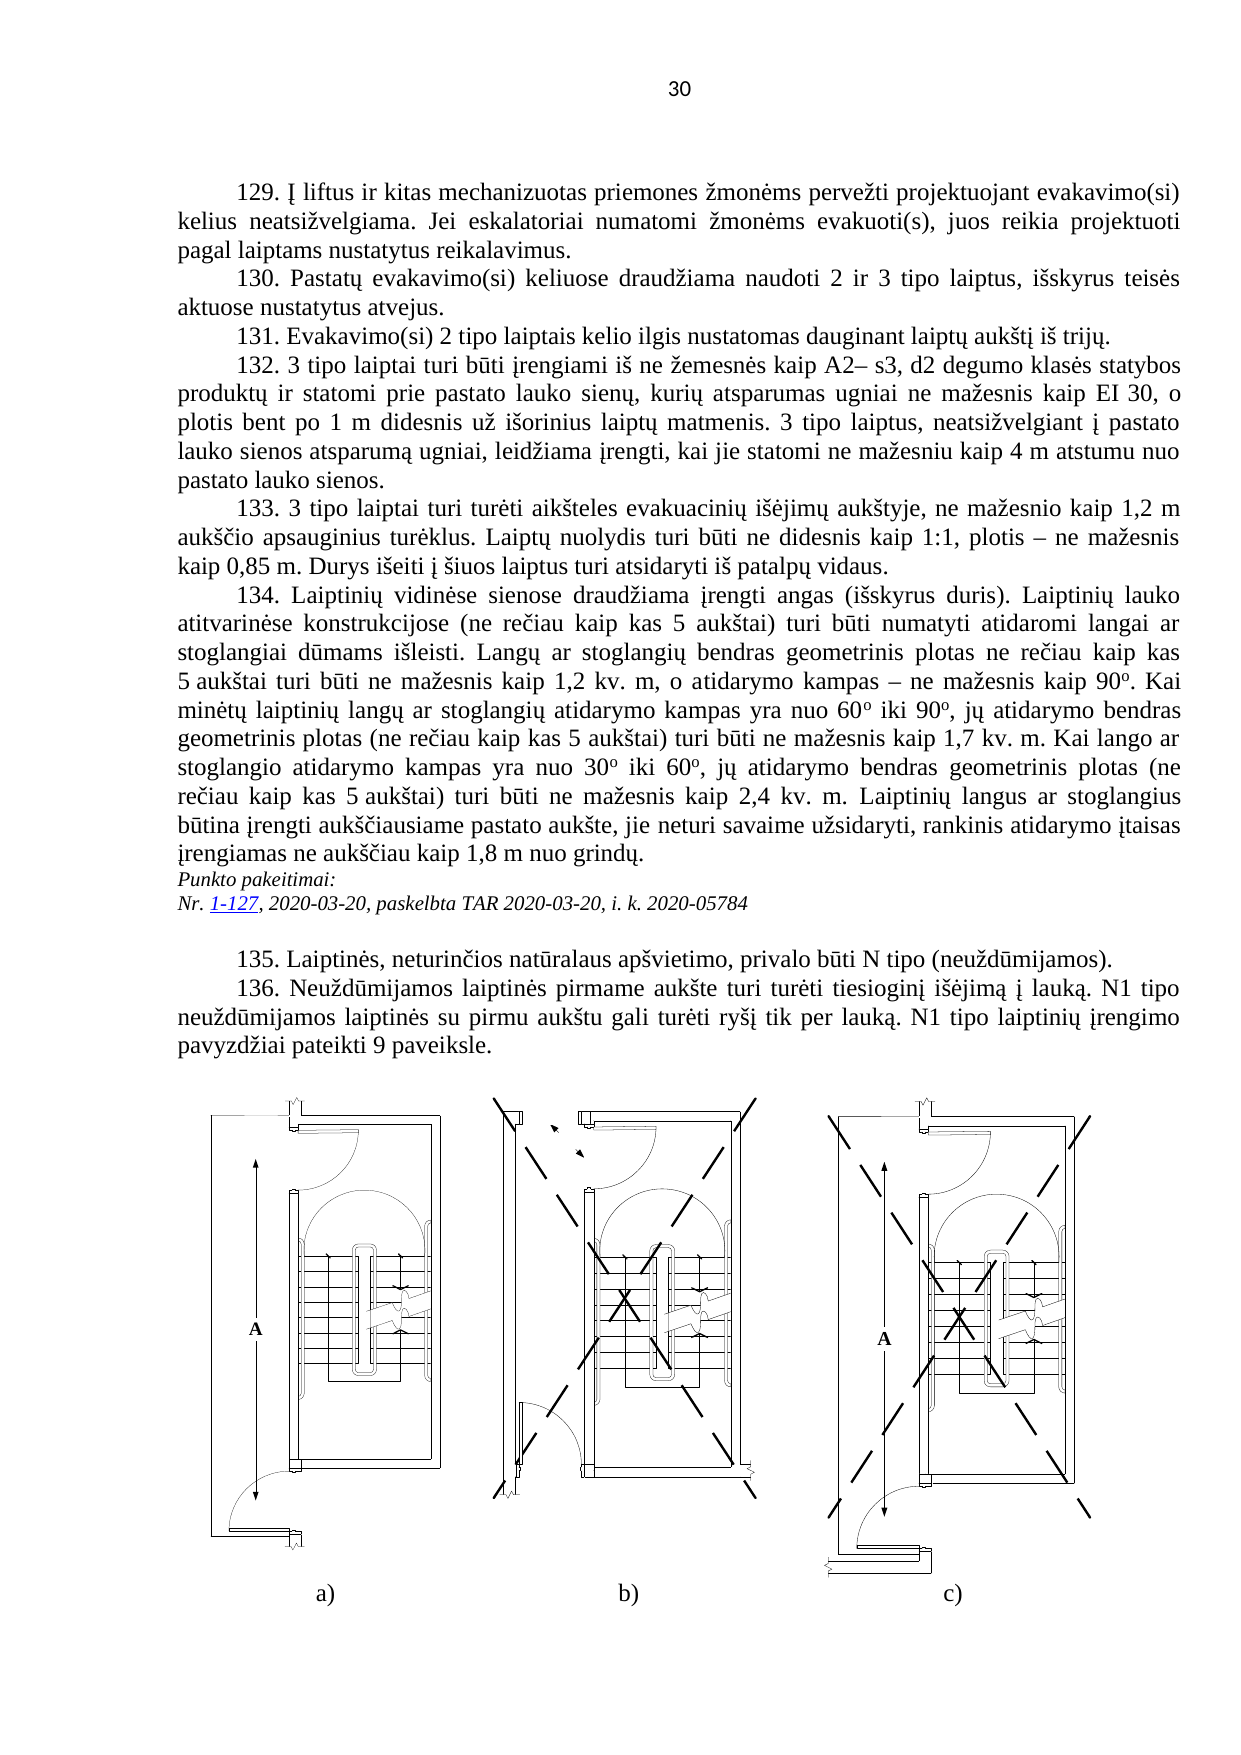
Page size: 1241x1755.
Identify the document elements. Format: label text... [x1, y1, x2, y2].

table_header [474, 1088, 784, 1578]
table_cell c) [784, 1579, 1122, 1607]
table_header [929, 1375, 1065, 1473]
table_header [299, 1364, 430, 1459]
text 134. Laiptinių vidinėse sienose draudžiama įrengti angas (išskyrus duris). Laiptinių lauko atitvarinėse konstrukcijose (ne rečiau kaip kas 5 aukštai) turi būti numatyti atidaromi langai ar stoglangiai dūmams išleisti. Langų ar stoglangių bendras geometrinis plotas ne rečiau kaip kas 5 aukštai turi būti ne mažesnis kaip 1,2 kv. m, o atidarymo kampas – ne mažesnis kaip 90o. Kai minėtų laiptinių langų ar stoglangių atidarymo kampas yra nuo 60o iki 90o, jų atidarymo bendras geometrinis plotas (ne rečiau kaip kas 5 aukštai) turi būti ne mažesnis kaip 1,7 kv. m. Kai lango ar stoglangio atidarymo kampas yra nuo 30o iki 60o, jų atidarymo bendras geometrinis plotas (ne rečiau kaip kas 5 aukštai) turi būti ne mažesnis kaip 2,4 kv. m. Laiptinių langus ar stoglangius būtina įrengti aukščiausiame pastato aukšte, jie neturi savaime užsidaryti, rankinis atidarymo įtaisas įrengiamas ne aukščiau kaip 1,8 m nuo grindų. [177, 580, 1181, 867]
table_header [960, 1375, 1034, 1393]
table_header [988, 1370, 1000, 1383]
text 136. Neuždūmijamos laiptinės pirmame aukšte turi turėti tiesioginį išėjimą į lauką. N1 tipo neuždūmijamos laiptinės su pirmu aukštu gali turėti ryšį tik per lauką. N1 tipo laiptinių įrengimo pavyzdžiai pateikti 9 paveiksle. [177, 973, 1181, 1059]
table_header [929, 1127, 1065, 1246]
table_cell a) [177, 1579, 473, 1607]
text 130. Pastatų evakavimo(si) keliuose draudžiama naudoti 2 ir 3 tipo laiptus, išskyrus teisės aktuose nustatytus atvejus. [177, 263, 1181, 321]
table_header [839, 1117, 919, 1554]
text 132. 3 tipo laiptai turi būti įrengiami iš ne žemesnės kaip A2– s3, d2 degumo klasės statybos produktų ir statomi prie pastato lauko sienų, kurių atsparumas ugniai ne mažesnis kaip EI 30, o plotis bent po 1 m didesnis už išorinius laiptų matmenis. 3 tipo laiptus, neatsižvelgiant į pastato lauko sienos atsparumą ugniai, leidžiama įrengti, kai jie statomi ne mažesniu kaip 4 m atstumu nuo pastato lauko sienos. [177, 350, 1181, 493]
table_header [858, 1487, 919, 1545]
text Nr. 1-127, 2020-03-20, paskelbta TAR 2020-03-20, i. k. 2020-05784 [177, 891, 1181, 915]
table_header [329, 1364, 400, 1381]
text 129. Į liftus ir kitas mechanizuotas priemones žmonėms pervežti projektuojant evakavimo(si) kelius neatsižvelgiama. Jei eskalatoriai numatomi žmonėms evakuoti(s), juos reikia projektuoti pagal laiptams nustatytus reikalavimus. [177, 177, 1181, 263]
table_header [784, 1088, 1122, 1578]
table_header [356, 1248, 373, 1372]
text 135. Laiptinės, neturinčios natūralaus apšvietimo, privalo būti N tipo (neuždūmijamos). [177, 944, 1181, 973]
text Punkto pakeitimai: [177, 867, 1181, 891]
table_header [305, 1191, 424, 1255]
table_header [929, 1135, 990, 1193]
table_cell b) [474, 1579, 784, 1607]
table_header [299, 1125, 430, 1240]
table_header [988, 1254, 1005, 1382]
table_header [230, 1472, 289, 1528]
table_header [299, 1133, 358, 1189]
text 133. 3 tipo laiptai turi turėti aikšteles evakuacinių išėjimų aukštyje, ne mažesnio kaip 1,2 m aukščio apsauginius turėklus. Laiptų nuolydis turi būti ne didesnis kaip 1:1, plotis – ne mažesnis kaip 0,85 m. Durys išeiti į šiuos laiptus turi atsidaryti iš patalpų vidaus. [177, 493, 1181, 580]
text 131. Evakavimo(si) 2 tipo laiptais kelio ilgis nustatomas dauginant laiptų aukštį iš trijų. [177, 321, 1181, 350]
table_header [177, 1088, 473, 1578]
table_header [212, 1116, 289, 1536]
table_header [935, 1195, 1058, 1262]
